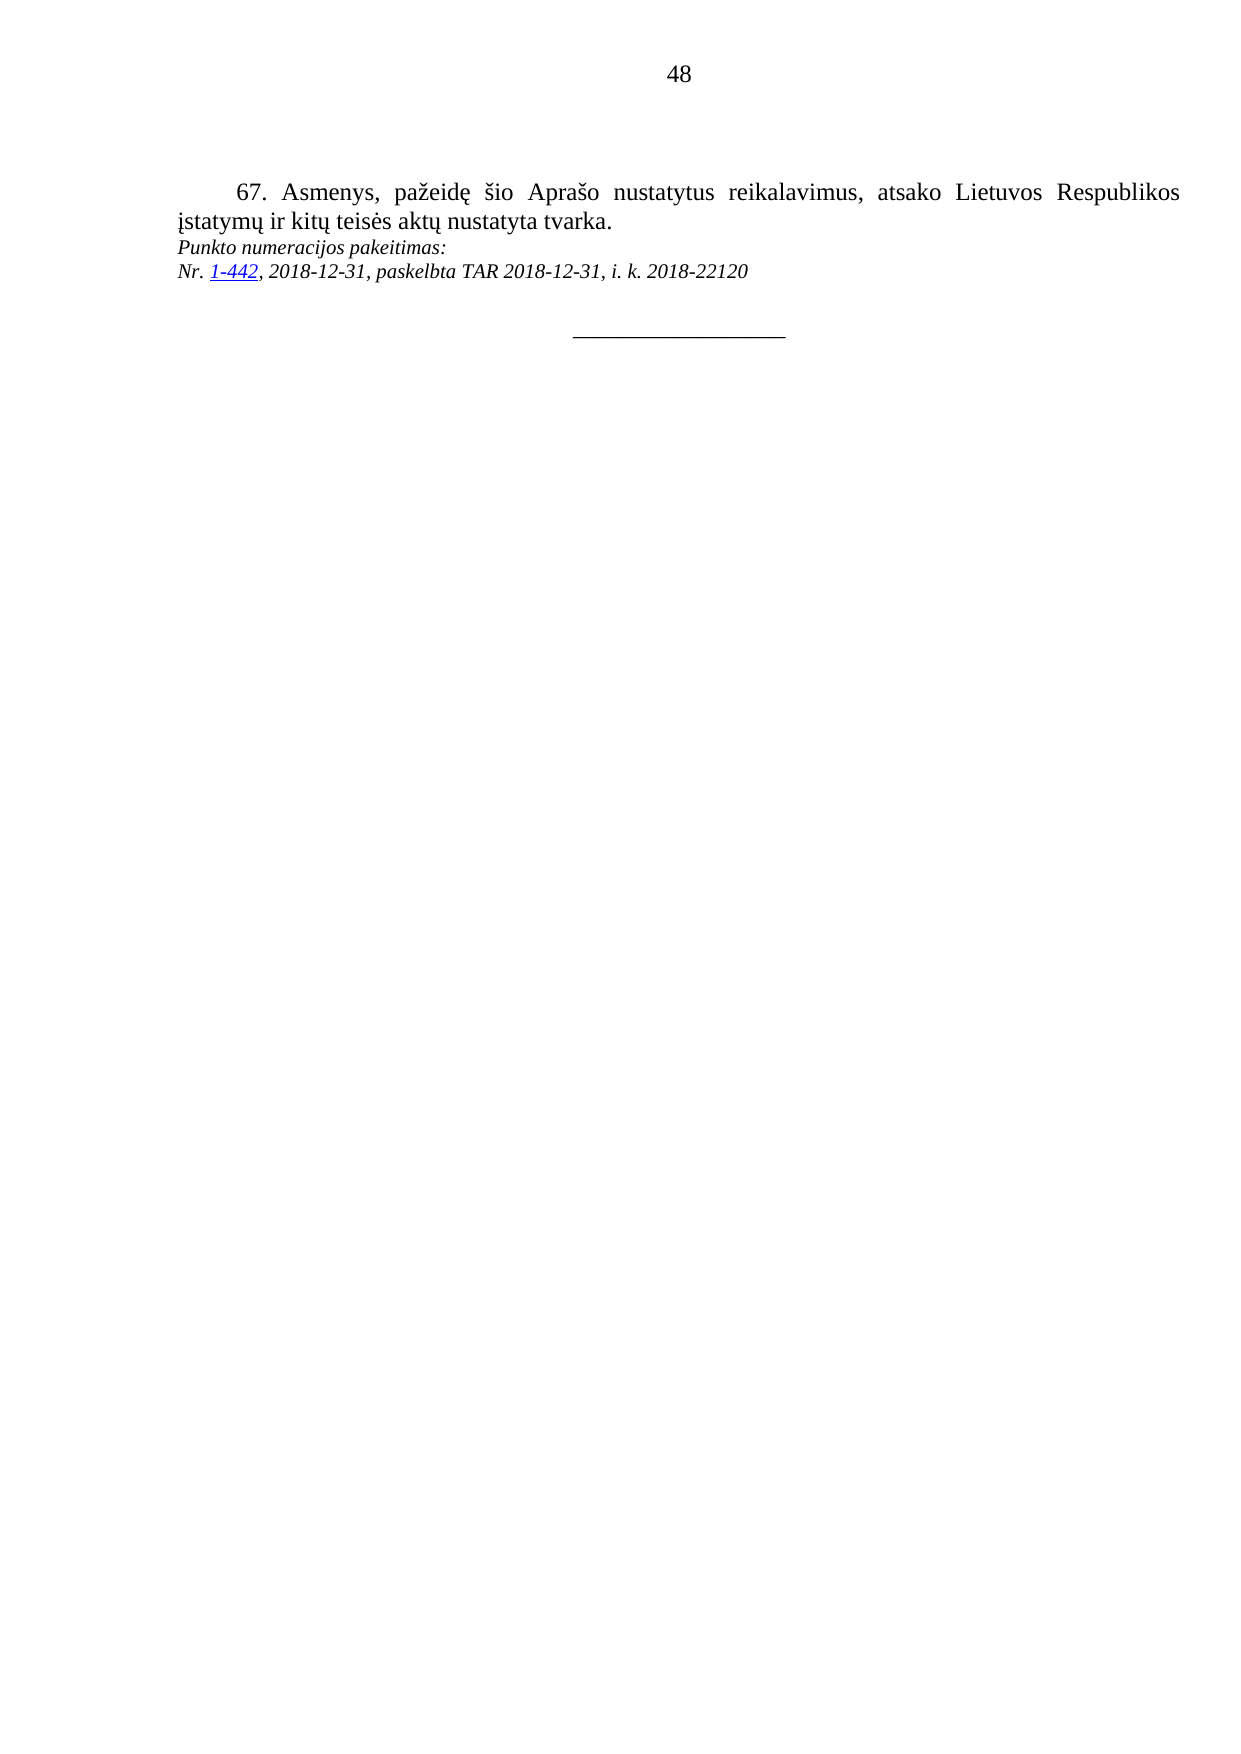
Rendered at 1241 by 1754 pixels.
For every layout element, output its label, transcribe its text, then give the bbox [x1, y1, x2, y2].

text Punkto numeracijos pakeitimas: [177, 235, 1181, 259]
text Nr. 1-442, 2018-12-31, paskelbta TAR 2018-12-31, i. k. 2018-22120 [177, 259, 1181, 283]
text 67. Asmenys, pažeidę šio Aprašo nustatytus reikalavimus, atsako Lietuvos Respublikos įstatymų ir kitų teisės aktų nustatyta tvarka. [177, 177, 1181, 235]
text _________________ [177, 312, 1181, 340]
